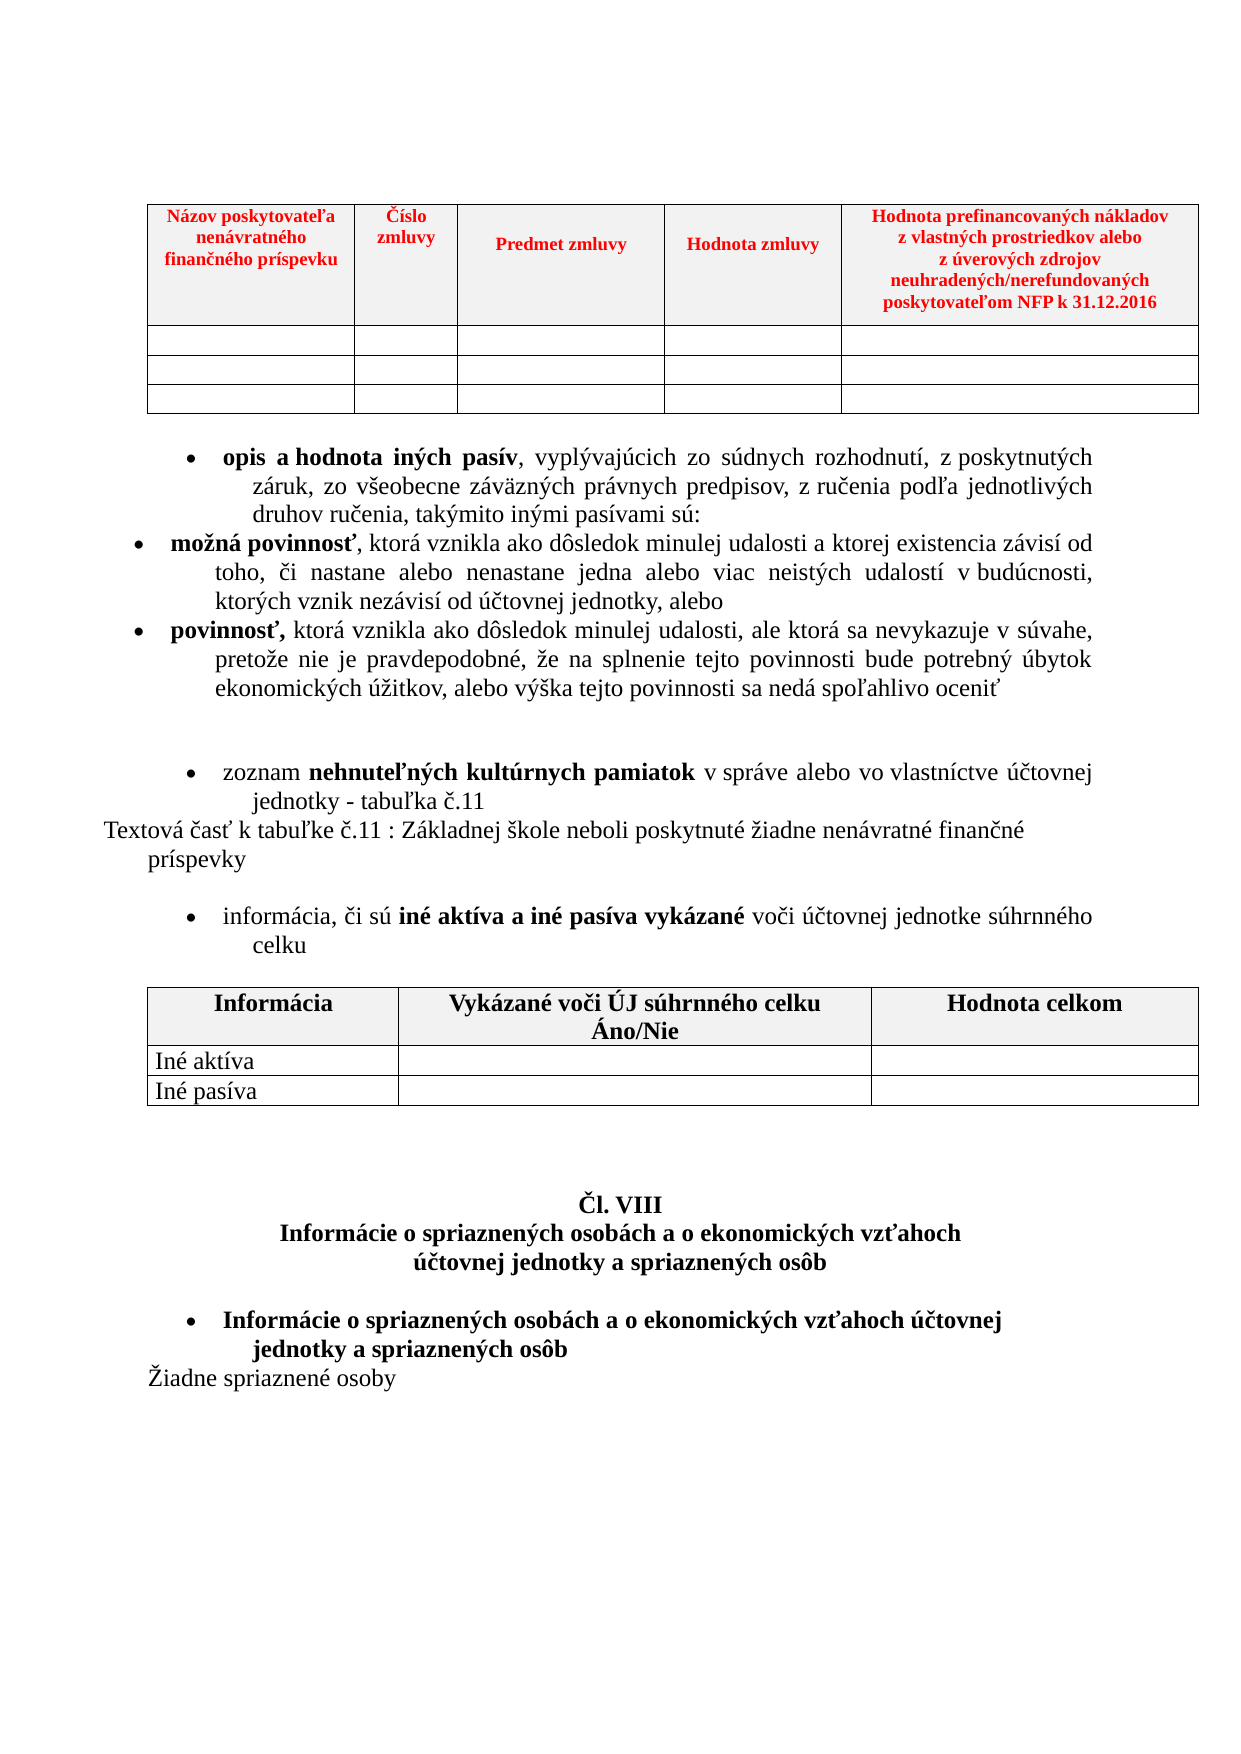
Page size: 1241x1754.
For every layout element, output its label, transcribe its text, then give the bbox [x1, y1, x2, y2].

table_cell [842, 385, 1198, 413]
text účtovnej jednotky a spriaznených osôb [148, 1247, 1093, 1276]
text Informácie o spriaznených osobách a o ekonomických vzťahoch [148, 1218, 1093, 1247]
table_header Predmet zmluvy [458, 205, 664, 325]
table_cell [148, 356, 354, 383]
table_cell [399, 1076, 871, 1105]
table_header Hodnota zmluvy [665, 205, 841, 325]
table_cell [872, 1076, 1198, 1105]
table_header Číslo zmluvy [355, 205, 457, 325]
table_cell Iné pasíva [148, 1076, 398, 1105]
table_cell [665, 385, 841, 413]
table_cell Iné aktíva [148, 1046, 398, 1075]
table_header Informácia [148, 988, 398, 1045]
table_cell [148, 385, 354, 413]
table_cell [355, 326, 457, 354]
table_cell [872, 1046, 1198, 1075]
table_cell [355, 385, 457, 413]
table_cell [355, 356, 457, 383]
table_cell [458, 326, 664, 354]
table_header Hodnota celkom [872, 988, 1198, 1045]
table_cell [842, 326, 1198, 354]
list opis a hodnota iných pasív, vyplývajúcich zo súdnych rozhodnutí, z poskytnutých záruk, zo všeobecne záväzných právnych predpisov, z ručenia podľa jednotlivých druhov ručenia, takýmito inými pasívami sú: [185, 442, 1093, 528]
list povinnosť, ktorá vznikla ako dôsledok minulej udalosti, ale ktorá sa nevykazuje v súvahe, pretože nie je pravdepodobné, že na splnenie tejto povinnosti bude potrebný úbytok ekonomických úžitkov, alebo výška tejto povinnosti sa nedá spoľahlivo oceniť [133, 615, 1093, 701]
table_cell [665, 356, 841, 383]
text Čl. VIII [148, 1190, 1093, 1218]
table_header Hodnota prefinancovaných nákladov z vlastných prostriedkov alebo z úverových zdrojov neuhradených/nerefundovaných poskytovateľom NFP k 31.12.2016 [842, 205, 1198, 325]
list informácia, či sú iné aktíva a iné pasíva vykázané voči účtovnej jednotke súhrnného celku [185, 901, 1093, 958]
table_cell [148, 326, 354, 354]
table_cell [665, 326, 841, 354]
list zoznam nehnuteľných kultúrnych pamiatok v správe alebo vo vlastníctve účtovnej jednotky - tabuľka č.11 [185, 757, 1093, 815]
list Informácie o spriaznených osobách a o ekonomických vzťahoch účtovnej jednotky a spriaznených osôb [185, 1305, 1093, 1363]
table_header Vykázané voči ÚJ súhrnného celku Áno/Nie [399, 988, 871, 1045]
table_cell [842, 356, 1198, 383]
table_header Názov poskytovateľa nenávratného finančného príspevku [148, 205, 354, 325]
list možná povinnosť, ktorá vznikla ako dôsledok minulej udalosti a ktorej existencia závisí od toho, či nastane alebo nenastane jedna alebo viac neistých udalostí v budúcnosti, ktorých vznik nezávisí od účtovnej jednotky, alebo [133, 528, 1093, 615]
table_cell [458, 385, 664, 413]
text Žiadne spriaznené osoby [148, 1363, 1093, 1391]
table_cell [399, 1046, 871, 1075]
text Textová časť k tabuľke č.11 : Základnej škole neboli poskytnuté žiadne nenávratné finančné príspevky [103, 815, 1093, 873]
table_cell [458, 356, 664, 383]
